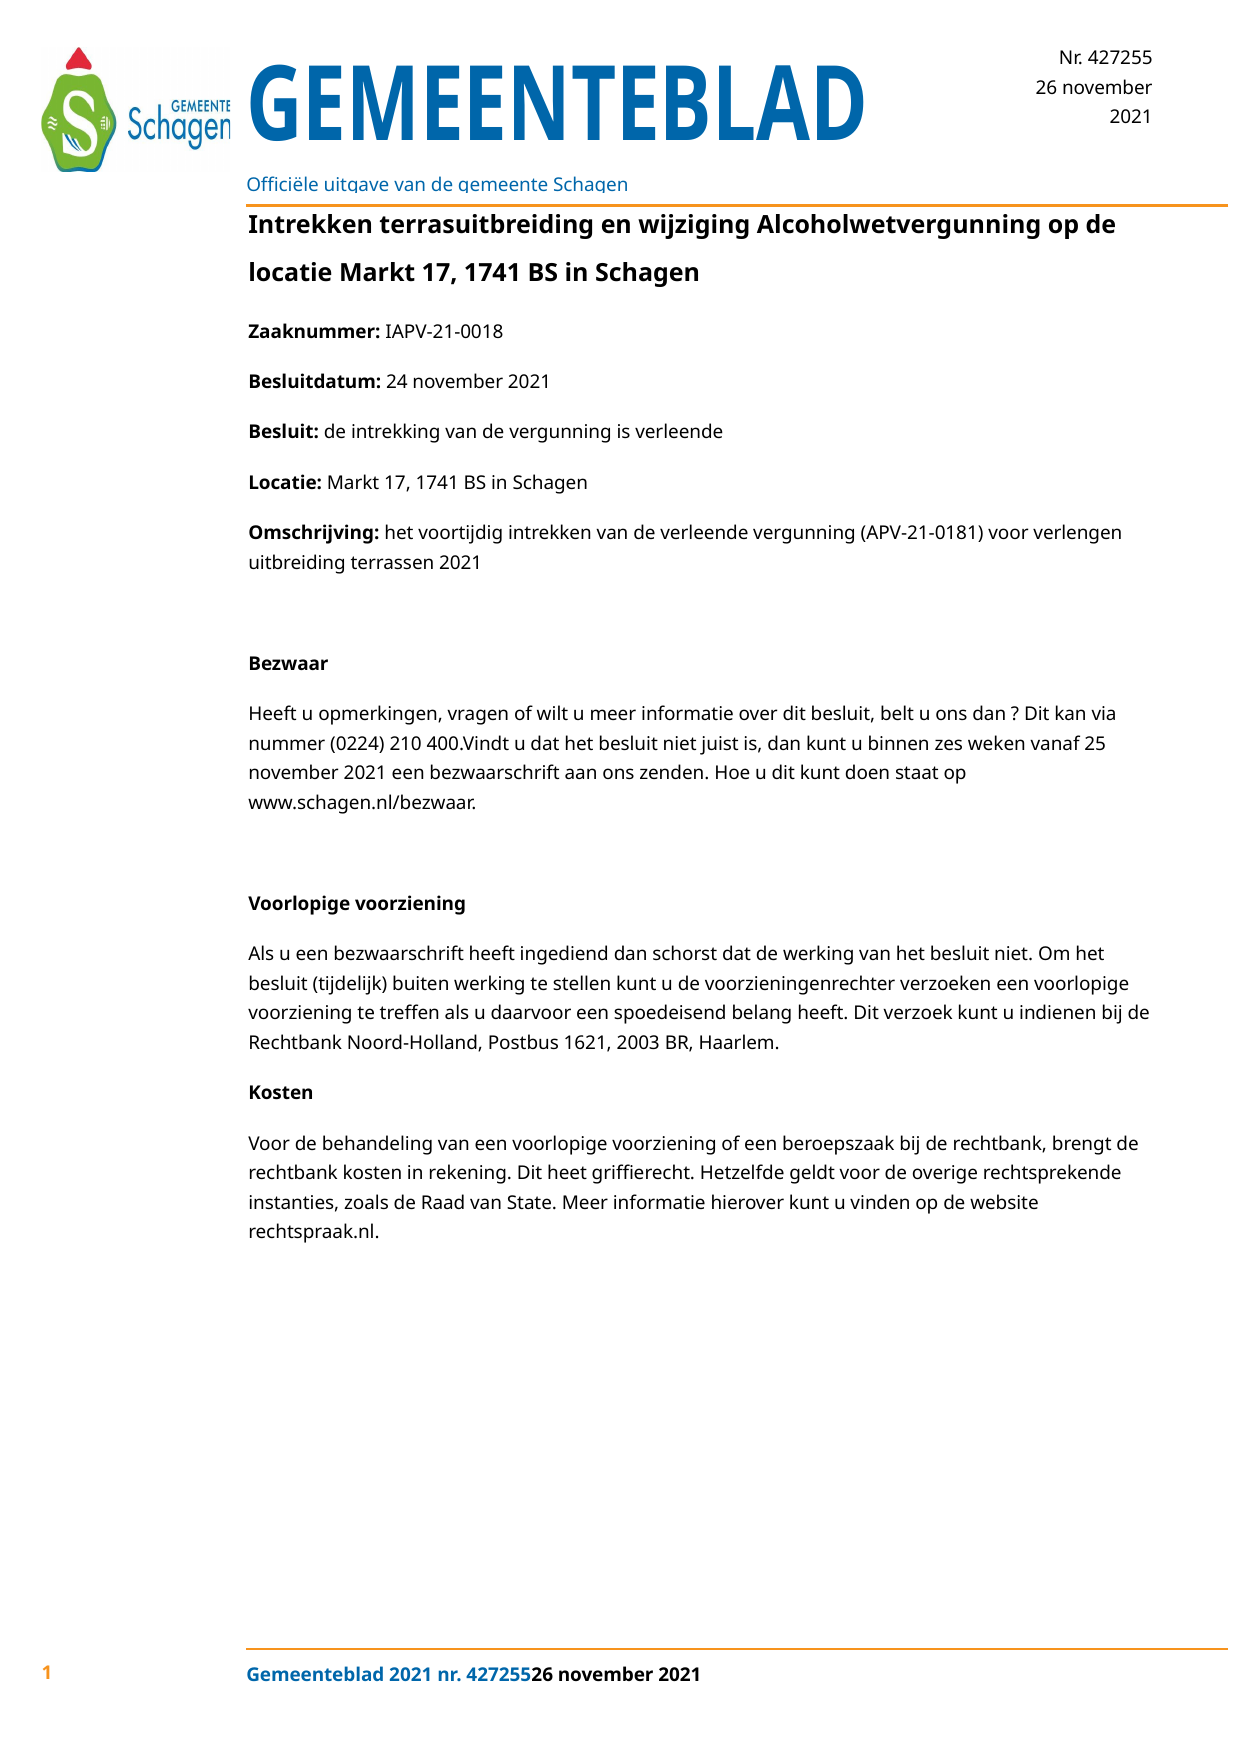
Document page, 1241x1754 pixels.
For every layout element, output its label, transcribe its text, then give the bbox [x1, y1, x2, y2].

text Besluit: de intrekking van de vergunning is verleende [248, 419, 1152, 444]
text Kosten [248, 1079, 1152, 1105]
text Voorlopige voorziening [248, 890, 1152, 916]
text Heeft u opmerkingen, vragen of wilt u meer informatie over dit besluit, belt u ons dan ? Dit kan via nummer (0224) 210 400.Vindt u dat het besluit niet juist is, dan kunt u binnen zes weken vanaf 25 november 2021 een bezwaarschrift aan ons zenden. Hoe u dit kunt doen staat op www.schagen.nl/bezwaar. [248, 700, 1152, 815]
text Locatie: Markt 17, 1741 BS in Schagen [248, 469, 1152, 495]
text Bezwaar [248, 650, 1152, 676]
text Omschrijving: het voortijdig intrekken van de verleende vergunning (APV-21-0181) voor verlengen uitbreiding terrassen 2021 [248, 519, 1152, 575]
text Als u een bezwaarschrift heeft ingediend dan schorst dat de werking van het besluit niet. Om het besluit (tijdelijk) buiten werking te stellen kunt u de voorzieningenrechter verzoeken een voorlopige voorziening te treffen als u daarvoor een spoedeisend belang heeft. Dit verzoek kunt u indienen bij de Rechtbank Noord-Holland, Postbus 1621, 2003 BR, Haarlem. [248, 940, 1152, 1055]
text Voor de behandeling van een voorlopige voorziening of een beroepszaak bij de rechtbank, brengt de rechtbank kosten in rekening. Dit heet griffierecht. Hetzelfde geldt voor de overige rechtsprekende instanties, zoals de Raad van State. Meer informatie hierover kunt u vinden op de website rechtspraak.nl. [248, 1130, 1152, 1244]
picture [41, 47, 231, 172]
text Besluitdatum: 24 november 2021 [248, 368, 1152, 394]
text Intrekken terrasuitbreiding en wijziging Alcoholwetvergunning op de locatie Markt 17, 1741 BS in Schagen [248, 207, 1152, 288]
text Zaaknummer: IAPV-21-0018 [248, 318, 1152, 344]
